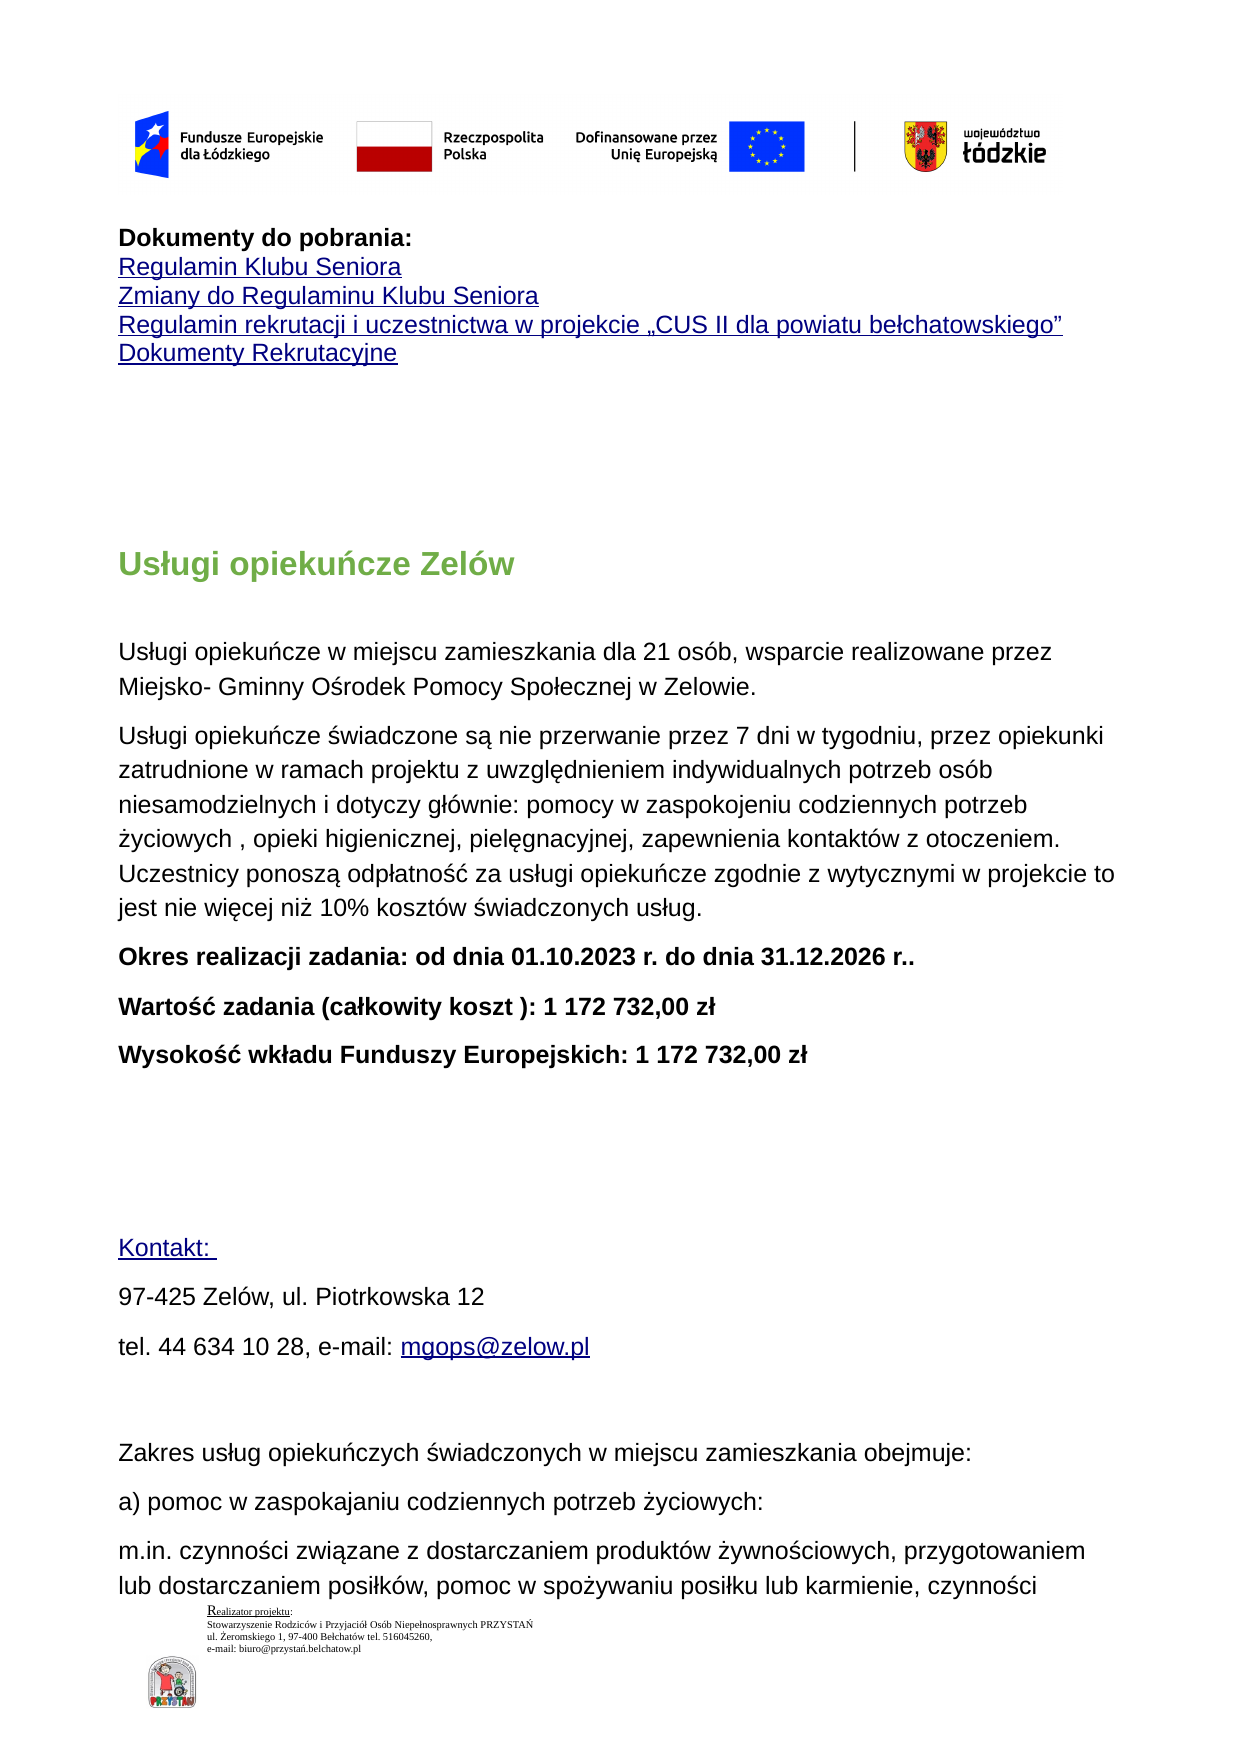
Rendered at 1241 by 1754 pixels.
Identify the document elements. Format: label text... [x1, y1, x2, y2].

text Dokumenty do pobrania: [118, 223, 1122, 252]
text Wartość zadania (całkowity koszt ): 1 172 732,00 zł [118, 991, 1122, 1020]
subtitle Usługi opiekuńcze Zelów [118, 544, 1122, 582]
text 97-425 Zelów, ul. Piotrkowska 12 [118, 1282, 1122, 1311]
text Usługi opiekuńcze świadczone są nie przerwanie przez 7 dni w tygodniu, przez opiekunki zatrudnione w ramach projektu z uwzględnieniem indywidualnych potrzeb osób niesamodzielnych i dotyczy głównie: pomocy w zaspokojeniu codziennych potrzeb życiowych , opieki higienicznej, pielęgnacyjnej, zapewnienia kontaktów z otoczeniem. Uczestnicy ponoszą odpłatność za usługi opiekuńcze zgodnie z wytycznymi w projekcie to jest nie więcej niż 10% kosztów świadczonych usług. [118, 721, 1122, 922]
text a) pomoc w zaspokajaniu codziennych potrzeb życiowych: [118, 1487, 1122, 1516]
text tel. 44 634 10 28, e-mail: mgops@zelow.pl [118, 1331, 1122, 1360]
text Dokumenty Rekrutacyjne [118, 338, 1122, 367]
text Usługi opiekuńcze w miejscu zamieszkania dla 21 osób, wsparcie realizowane przez Miejsko- Gminny Ośrodek Pomocy Społecznej w Zelowie. [118, 637, 1122, 701]
text Okres realizacji zadania: od dnia 01.10.2023 r. do dnia 31.12.2026 r.. [118, 942, 1122, 971]
text ​​ [118, 482, 1122, 511]
text m.in. czynności związane z dostarczaniem produktów żywnościowych, przygotowaniem lub dostarczaniem posiłków, pomoc w spożywaniu posiłku lub karmienie, czynności [118, 1536, 1122, 1599]
text Regulamin rekrutacji i uczestnictwa w projekcie „CUS II dla powiatu bełchatowskiego” [118, 309, 1122, 338]
text Zakres usług opiekuńczych świadczonych w miejscu zamieszkania obejmuje: [118, 1438, 1122, 1467]
text Kontakt: [118, 1233, 1122, 1262]
text Wysokość wkładu Funduszy Europejskich: 1 172 732,00 zł [118, 1041, 1122, 1069]
text Zmiany do Regulaminu Klubu Seniora [118, 281, 1122, 309]
text Regulamin Klubu Seniora [118, 252, 1122, 281]
